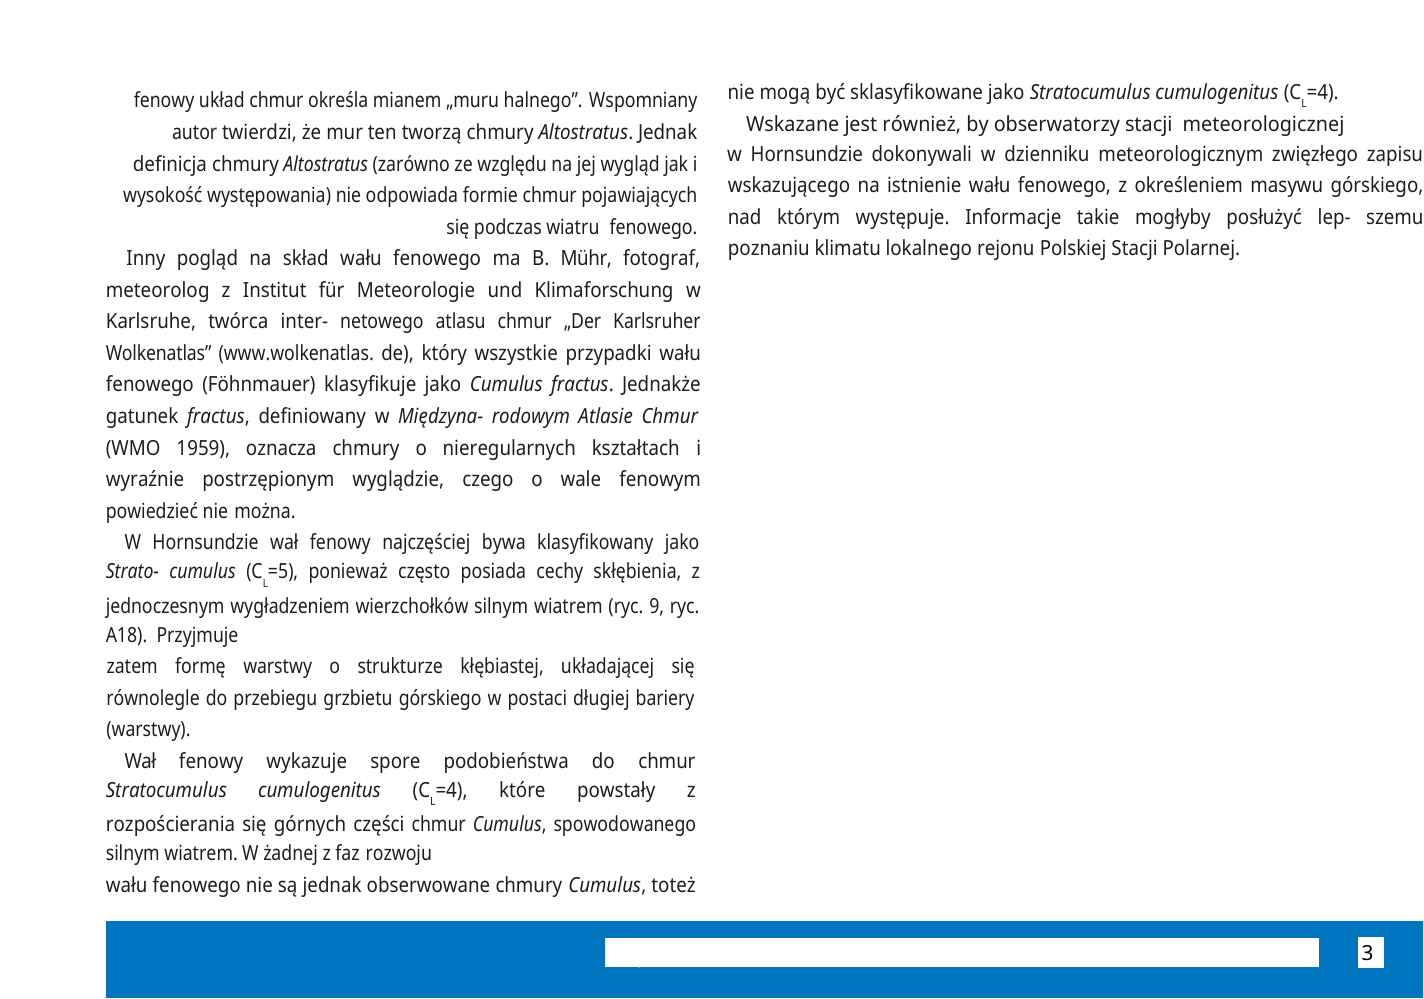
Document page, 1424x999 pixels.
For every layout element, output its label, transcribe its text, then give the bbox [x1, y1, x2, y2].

text fenowy układ chmur określa mianem „muru halnego”. Wspomniany autor twierdzi, że mur ten tworzą chmury Altostratus. Jednak definicja chmury Altostratus (zarówno ze względu na jej wygląd jak i wysokość występowania) nie odpowiada formie chmur pojawiających się podczas wiatru fenowego. [103, 86, 697, 240]
text wału fenowego nie są jednak obserwowane chmury Cumulus, toteż [106, 870, 695, 898]
text zatem formę warstwy o strukturze kłębiastej, układającej się równolegle do przebiegu grzbietu górskiego w postaci długiej bariery (warstwy). [106, 651, 696, 743]
text Inny pogląd na skład wału fenowego ma B. Mühr, fotograf, meteorolog z Institut für Meteorologie und Klimaforschung w Karlsruhe, twórca inter- netowego atlasu chmur „Der Karlsruher Wolkenatlas” (www.wolkenatlas. de), który wszystkie przypadki wału fenowego (Föhnmauer) klasyfikuje jako Cumulus fractus. Jednakże gatunek fractus, definiowany w Międzyna- rodowym Atlasie Chmur (WMO 1959), oznacza chmury o nieregularnych kształtach i wyraźnie postrzępionym wyglądzie, czego o wale fenowym powiedzieć nie można. [106, 243, 701, 524]
text W Hornsundzie wał fenowy najczęściej bywa klasyfikowany jako Strato- cumulus (CL=5), ponieważ często posiada cechy skłębienia, z jednoczesnym wygładzeniem wierzchołków silnym wiatrem (ryc. 9, ryc. A18). Przyjmuje [106, 527, 700, 648]
text nie mogą być sklasyfikowane jako Stratocumulus cumulogenitus (CL=4). [727, 77, 1418, 111]
text Wskazane jest również, by obserwatorzy stacji meteorologicznej [727, 115, 1424, 136]
text Wał fenowy wykazuje spore podobieństwa do chmur Stratocumulus cumulogenitus (CL=4), które powstały z rozpościerania się górnych części chmur Cumulus, spowodowanego silnym wiatrem. W żadnej z faz rozwoju [106, 746, 696, 867]
text w Hornsundzie dokonywali w dzienniku meteorologicznym zwięzłego zapisu wskazującego na istnienie wału fenowego, z określeniem masywu górskiego, nad którym występuje. Informacje takie mogłyby posłużyć lep- szemu poznaniu klimatu lokalnego rejonu Polskiej Stacji Polarnej. [727, 139, 1424, 262]
